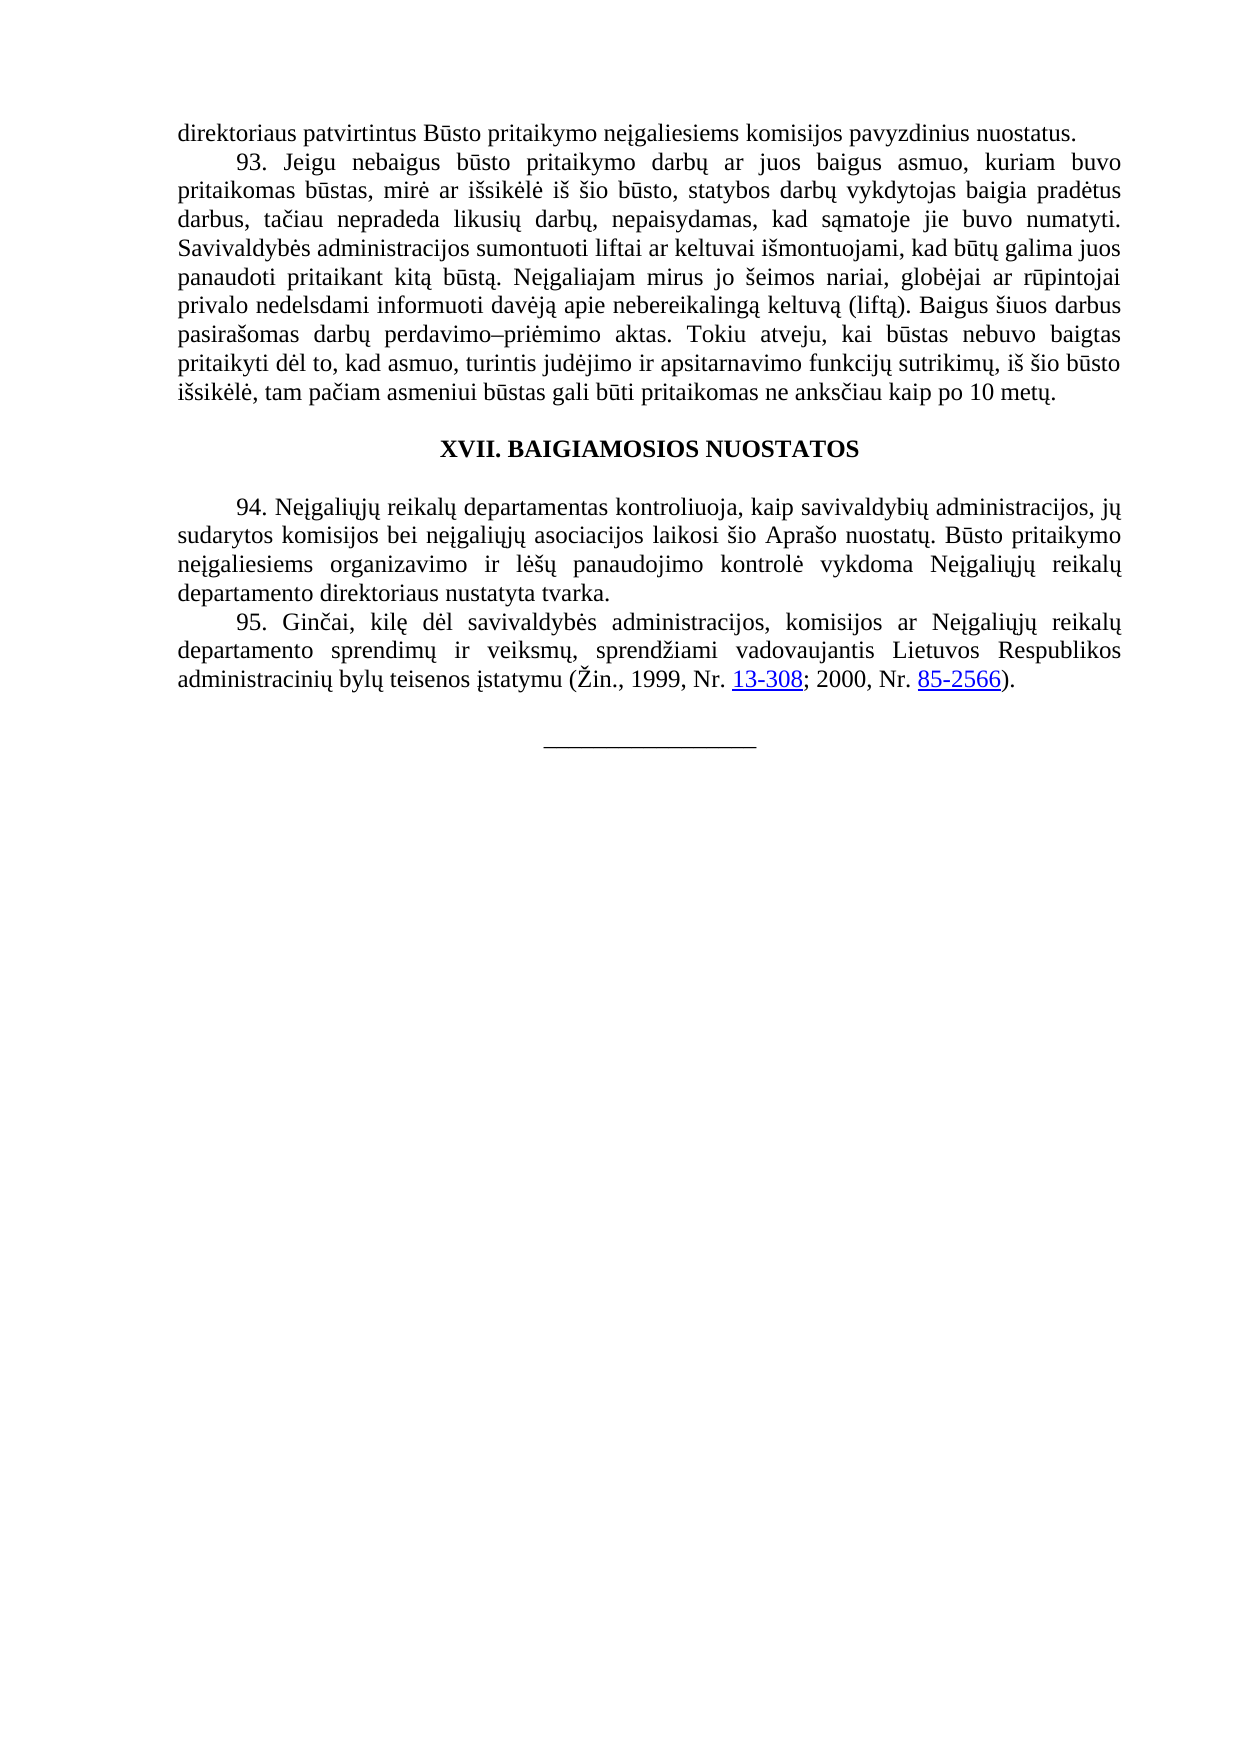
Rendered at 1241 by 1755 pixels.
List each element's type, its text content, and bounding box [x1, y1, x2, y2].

text XVII. BAIGIAMOSIOS NUOSTATOS [177, 434, 1122, 463]
text 94. Neįgaliųjų reikalų departamentas kontroliuoja, kaip savivaldybių administracijos, jų sudarytos komisijos bei neįgaliųjų asociacijos laikosi šio Aprašo nuostatų. Būsto pritaikymo neįgaliesiems organizavimo ir lėšų panaudojimo kontrolė vykdoma Neįgaliųjų reikalų departamento direktoriaus nustatyta tvarka. [177, 492, 1122, 607]
text _________________ [177, 722, 1122, 751]
text 93. Jeigu nebaigus būsto pritaikymo darbų ar juos baigus asmuo, kuriam buvo pritaikomas būstas, mirė ar išsikėlė iš šio būsto, statybos darbų vykdytojas baigia pradėtus darbus, tačiau nepradeda likusių darbų, nepaisydamas, kad sąmatoje jie buvo numatyti. Savivaldybės administracijos sumontuoti liftai ar keltuvai išmontuojami, kad būtų galima juos panaudoti pritaikant kitą būstą. Neįgaliajam mirus jo šeimos nariai, globėjai ar rūpintojai privalo nedelsdami informuoti davėją apie nebereikalingą keltuvą (liftą). Baigus šiuos darbus pasirašomas darbų perdavimo–priėmimo aktas. Tokiu atveju, kai būstas nebuvo baigtas pritaikyti dėl to, kad asmuo, turintis judėjimo ir apsitarnavimo funkcijų sutrikimų, iš šio būsto išsikėlė, tam pačiam asmeniui būstas gali būti pritaikomas ne anksčiau kaip po 10 metų. [177, 147, 1122, 406]
text direktoriaus patvirtintus Būsto pritaikymo neįgaliesiems komisijos pavyzdinius nuostatus. [177, 118, 1122, 147]
text 95. Ginčai, kilę dėl savivaldybės administracijos, komisijos ar Neįgaliųjų reikalų departamento sprendimų ir veiksmų, sprendžiami vadovaujantis Lietuvos Respublikos administracinių bylų teisenos įstatymu (Žin., 1999, Nr. 13-308; 2000, Nr. 85-2566). [177, 607, 1122, 693]
